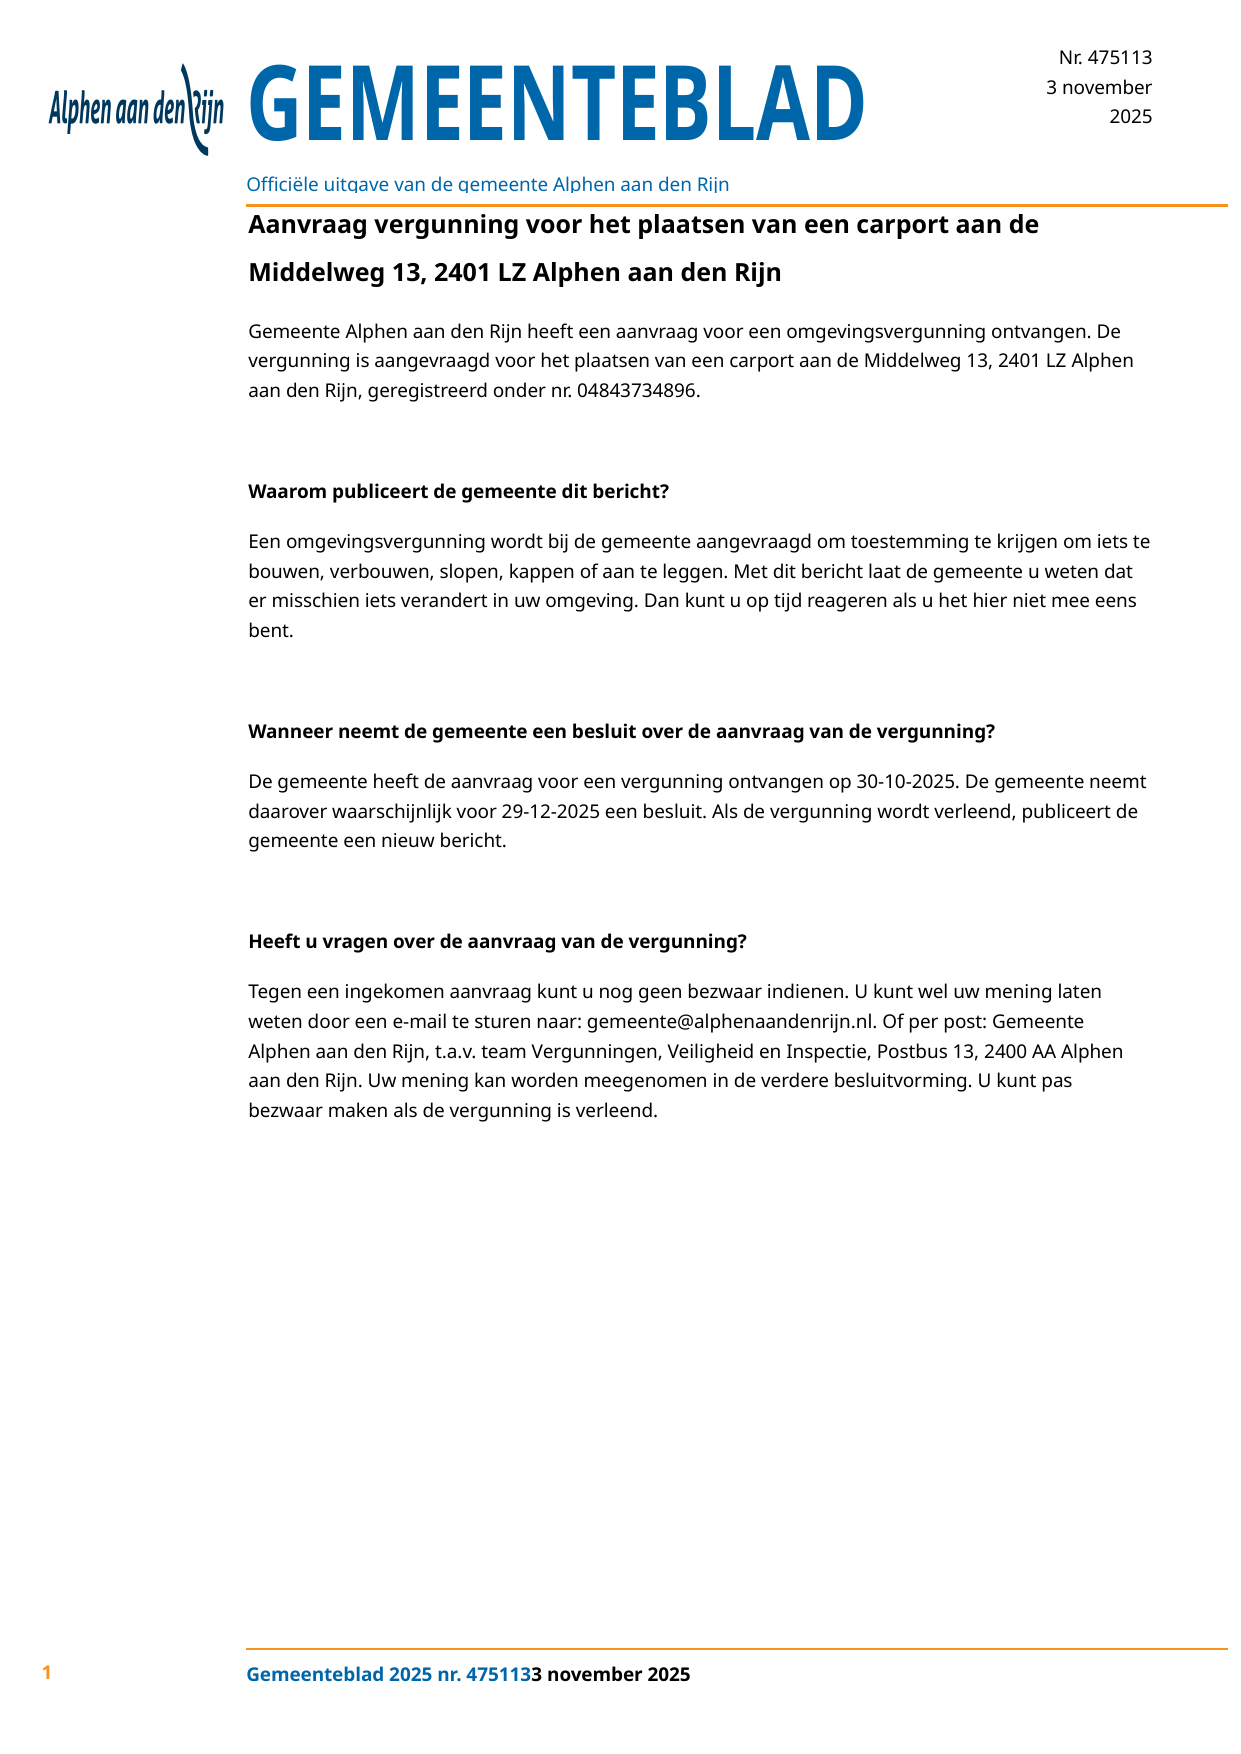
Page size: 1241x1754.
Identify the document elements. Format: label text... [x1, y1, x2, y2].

text Een omgevingsvergunning wordt bij de gemeente aangevraagd om toestemming te krijgen om iets te bouwen, verbouwen, slopen, kappen of aan te leggen. Met dit bericht laat de gemeente u weten dat er misschien iets verandert in uw omgeving. Dan kunt u op tijd reageren als u het hier niet mee eens bent. [248, 528, 1152, 643]
text Gemeente Alphen aan den Rijn heeft een aanvraag voor een omgevingsvergunning ontvangen. De vergunning is aangevraagd voor het plaatsen van een carport aan de Middelweg 13, 2401 LZ Alphen aan den Rijn, geregistreerd onder nr. 04843734896. [248, 318, 1152, 403]
text Wanneer neemt de gemeente een besluit over de aanvraag van de vergunning? [248, 718, 1152, 744]
text Tegen een ingekomen aanvraag kunt u nog geen bezwaar indienen. U kunt wel uw mening laten weten door een e-mail te sturen naar: gemeente@alphenaandenrijn.nl. Of per post: Gemeente Alphen aan den Rijn, t.a.v. team Vergunningen, Veiligheid en Inspectie, Postbus 13, 2400 AA Alphen aan den Rijn. Uw mening kan worden meegenomen in de verdere besluitvorming. U kunt pas bezwaar maken als de vergunning is verleend. [248, 979, 1152, 1123]
text Aanvraag vergunning voor het plaatsen van een carport aan de Middelweg 13, 2401 LZ Alphen aan den Rijn [248, 207, 1152, 288]
text Heeft u vragen over de aanvraag van de vergunning? [248, 928, 1152, 954]
text Waarom publiceert de gemeente dit bericht? [248, 478, 1152, 504]
text De gemeente heeft de aanvraag voor een vergunning ontvangen op 30-10-2025. De gemeente neemt daarover waarschijnlijk voor 29-12-2025 een besluit. Als de vergunning wordt verleend, publiceert de gemeente een nieuw bericht. [248, 768, 1152, 853]
picture [41, 47, 231, 172]
